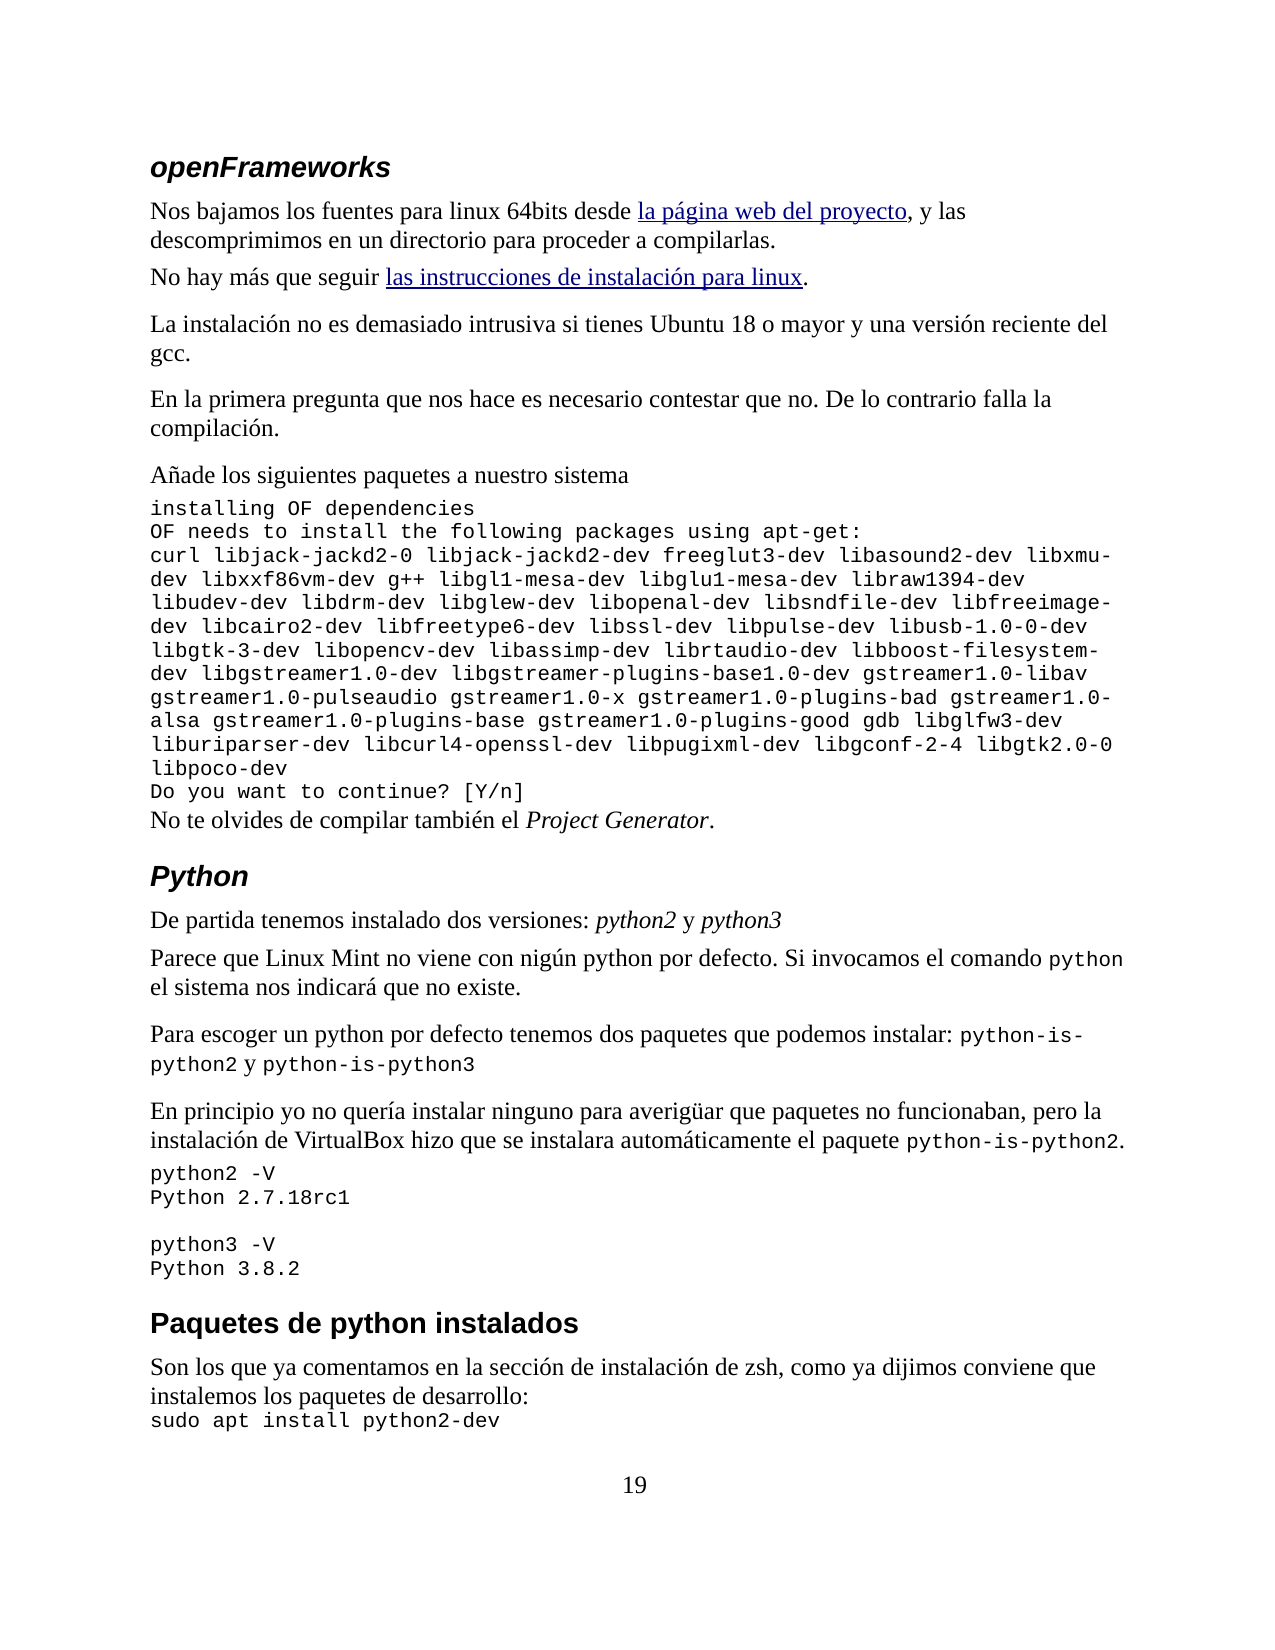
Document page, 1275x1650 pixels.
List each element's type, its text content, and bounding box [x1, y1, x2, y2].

text En principio yo no quería instalar ninguno para averigüar que paquetes no funcionaban, pero la instalación de VirtualBox hizo que se instalara automáticamente el paquete python-is-python2. [150, 1096, 1125, 1154]
subtitle Python [150, 859, 1125, 892]
text La instalación no es demasiado intrusiva si tienes Ubuntu 18 o mayor y una versión reciente del gcc. [150, 309, 1125, 367]
text sudo apt install python2-dev [150, 1410, 1125, 1434]
text Python 2.7.18rc1 [150, 1187, 1125, 1211]
text No te olvides de compilar también el Project Generator. [150, 805, 1125, 834]
subtitle Paquetes de python instalados [150, 1306, 1125, 1340]
subtitle openFrameworks [150, 150, 1125, 183]
text Python 3.8.2 [150, 1258, 1125, 1281]
text En la primera pregunta que nos hace es necesario contestar que no. De lo contrario falla la compilación. [150, 384, 1125, 442]
text python2 -V [150, 1163, 1125, 1187]
text Nos bajamos los fuentes para linux 64bits desde la página web del proyecto, y las descomprimimos en un directorio para proceder a compilarlas. [150, 196, 1125, 253]
text Parece que Linux Mint no viene con nigún python por defecto. Si invocamos el comando python el sistema nos indicará que no existe. [150, 943, 1125, 1001]
text python3 -V [150, 1234, 1125, 1258]
text OF needs to install the following packages using apt-get: [150, 521, 1125, 545]
text Do you want to continue? [Y/n] [150, 781, 1125, 805]
text installing OF dependencies [150, 498, 1125, 521]
text De partida tenemos instalado dos versiones: python2 y python3 [150, 905, 1125, 934]
text curl libjack-jackd2-0 libjack-jackd2-dev freeglut3-dev libasound2-dev libxmu-dev libxxf86vm-dev g++ libgl1-mesa-dev libglu1-mesa-dev libraw1394-dev libudev-dev libdrm-dev libglew-dev libopenal-dev libsndfile-dev libfreeimage-dev libcairo2-dev libfreetype6-dev libssl-dev libpulse-dev libusb-1.0-0-dev libgtk-3-dev libopencv-dev libassimp-dev librtaudio-dev libboost-filesystem-dev libgstreamer1.0-dev libgstreamer-plugins-base1.0-dev gstreamer1.0-libav gstreamer1.0-pulseaudio gstreamer1.0-x gstreamer1.0-plugins-bad gstreamer1.0-alsa gstreamer1.0-plugins-base gstreamer1.0-plugins-good gdb libglfw3-dev liburiparser-dev libcurl4-openssl-dev libpugixml-dev libgconf-2-4 libgtk2.0-0 libpoco-dev [150, 545, 1125, 781]
text Para escoger un python por defecto tenemos dos paquetes que podemos instalar: python-is-python2 y python-is-python3 [150, 1019, 1125, 1078]
text Son los que ya comentamos en la sección de instalación de zsh, como ya dijimos conviene que instalemos los paquetes de desarrollo: [150, 1352, 1125, 1410]
text Añade los siguientes paquetes a nuestro sistema [150, 460, 1125, 489]
text No hay más que seguir las instrucciones de instalación para linux. [150, 262, 1125, 291]
